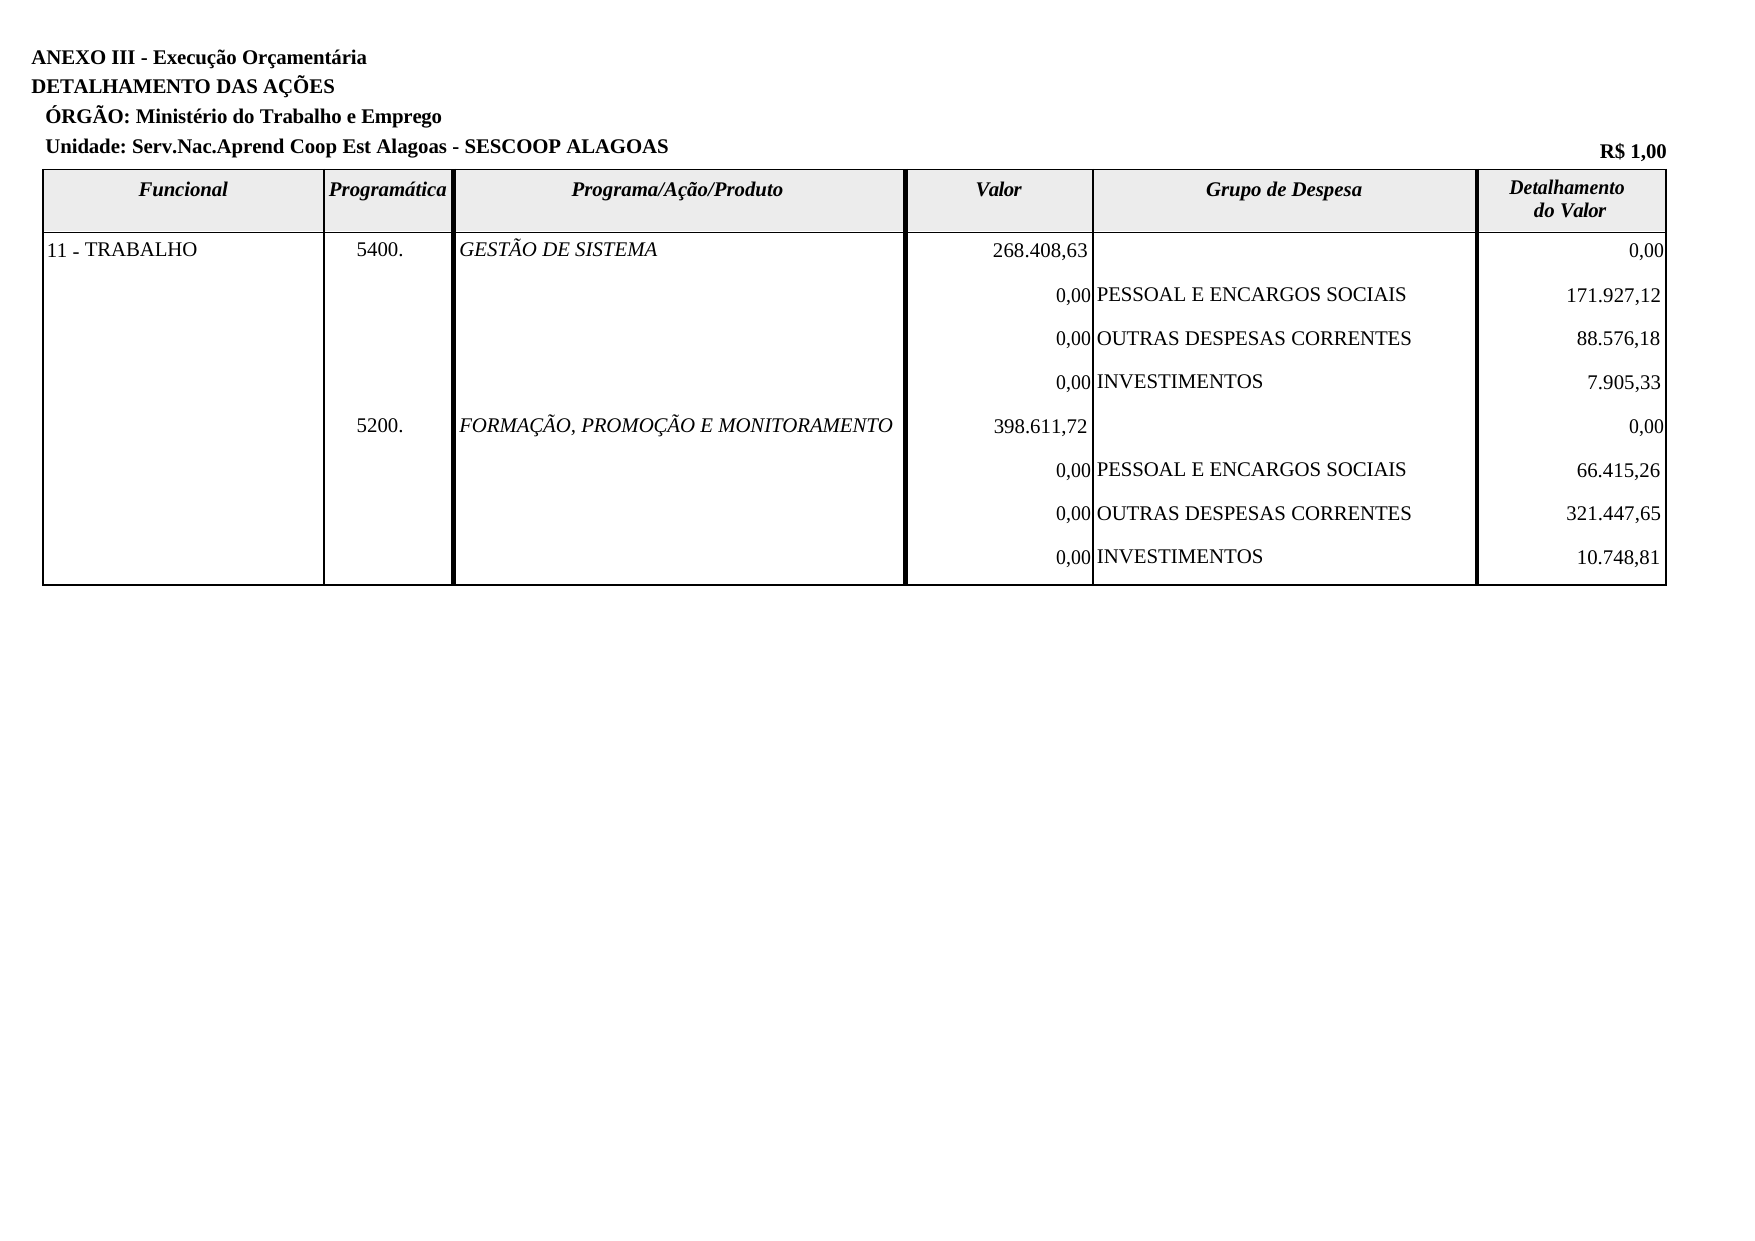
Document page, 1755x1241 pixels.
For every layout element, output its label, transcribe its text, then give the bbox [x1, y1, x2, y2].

table_cell 5400. [325, 233, 451, 273]
table_cell [325, 273, 451, 316]
table_cell 0,00 [1479, 233, 1665, 273]
table_cell 88.576,18 [1479, 316, 1665, 359]
table_header Grupo de Despesa [1094, 170, 1475, 231]
table_header Valor [908, 170, 1092, 231]
table_header Funcional [44, 170, 323, 231]
table_cell PESSOAL E ENCARGOS SOCIAIS [1094, 447, 1475, 491]
table_cell FORMAÇÃO, PROMOÇÃO E MONITORAMENTO [456, 403, 903, 584]
table_header Programática [325, 170, 451, 231]
table_cell GESTÃO DE SISTEMA [456, 233, 903, 273]
table_cell [456, 360, 903, 403]
table_header Programa/Ação/Produto [456, 170, 903, 231]
table_cell 0,00 [908, 273, 1092, 316]
table_cell 398.611,72 [908, 403, 1092, 447]
table_cell 11 - TRABALHO [44, 233, 323, 584]
text ÓRGÃO: Ministério do Trabalho e Emprego [45, 104, 1679, 128]
table_cell 5200. [325, 403, 451, 584]
table_cell 171.927,12 [1479, 273, 1665, 316]
table_cell 0,00 [908, 491, 1092, 534]
table_cell [325, 316, 451, 359]
table_cell 321.447,65 [1479, 491, 1665, 534]
table_cell 268.408,63 [908, 233, 1092, 273]
table_cell INVESTIMENTOS [1094, 360, 1475, 403]
table_header Detalhamento do Valor [1479, 170, 1665, 231]
table_cell 66.415,26 [1479, 447, 1665, 491]
table_cell 0,00 [908, 360, 1092, 403]
table_cell 0,00 [908, 535, 1092, 584]
table_cell [456, 273, 903, 316]
table_cell 0,00 [908, 316, 1092, 359]
text ANEXO III - Execução Orçamentária DETALHAMENTO DAS AÇÕES [31, 44, 382, 98]
table_cell [325, 360, 451, 403]
table_cell PESSOAL E ENCARGOS SOCIAIS [1094, 233, 1475, 316]
text Unidade: Serv.Nac.Aprend Coop Est Alagoas - SESCOOP ALAGOAS R$ 1,00 [45, 134, 1679, 163]
table_cell INVESTIMENTOS [1094, 535, 1475, 584]
table_cell [1094, 403, 1475, 447]
table_cell 0,00 [1479, 403, 1665, 447]
table_cell [456, 316, 903, 359]
table_cell OUTRAS DESPESAS CORRENTES [1094, 491, 1475, 534]
table_cell OUTRAS DESPESAS CORRENTES [1094, 316, 1475, 359]
table_cell 0,00 [908, 447, 1092, 491]
table_cell 10.748,81 [1479, 535, 1665, 584]
table_cell 7.905,33 [1479, 360, 1665, 403]
